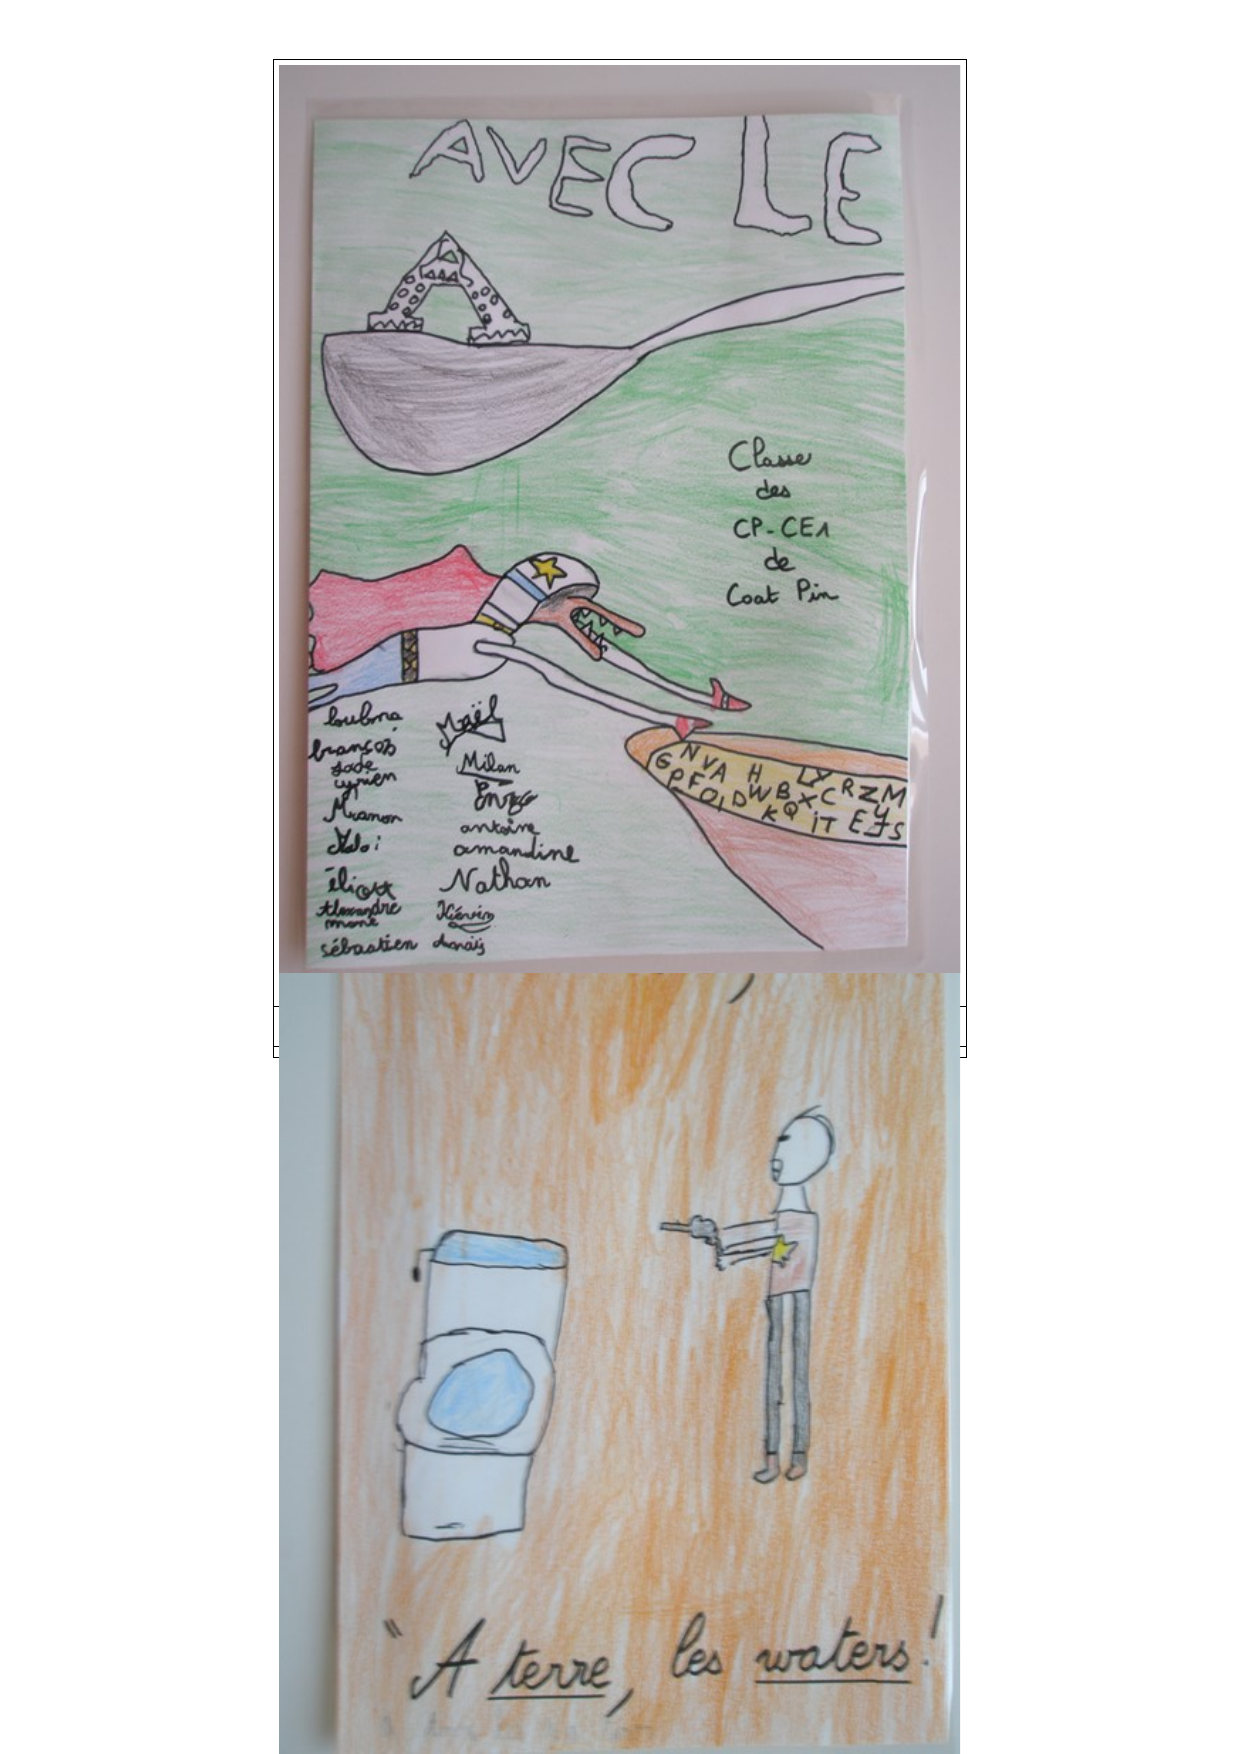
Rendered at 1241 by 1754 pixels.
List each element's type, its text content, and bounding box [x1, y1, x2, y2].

table_header [274, 60, 966, 1006]
table_cell V [274, 1007, 279, 1046]
picture [279, 65, 961, 1754]
table_cell W [961, 1047, 966, 1057]
table_cell W [274, 1047, 279, 1057]
table_cell V [961, 1007, 966, 1046]
